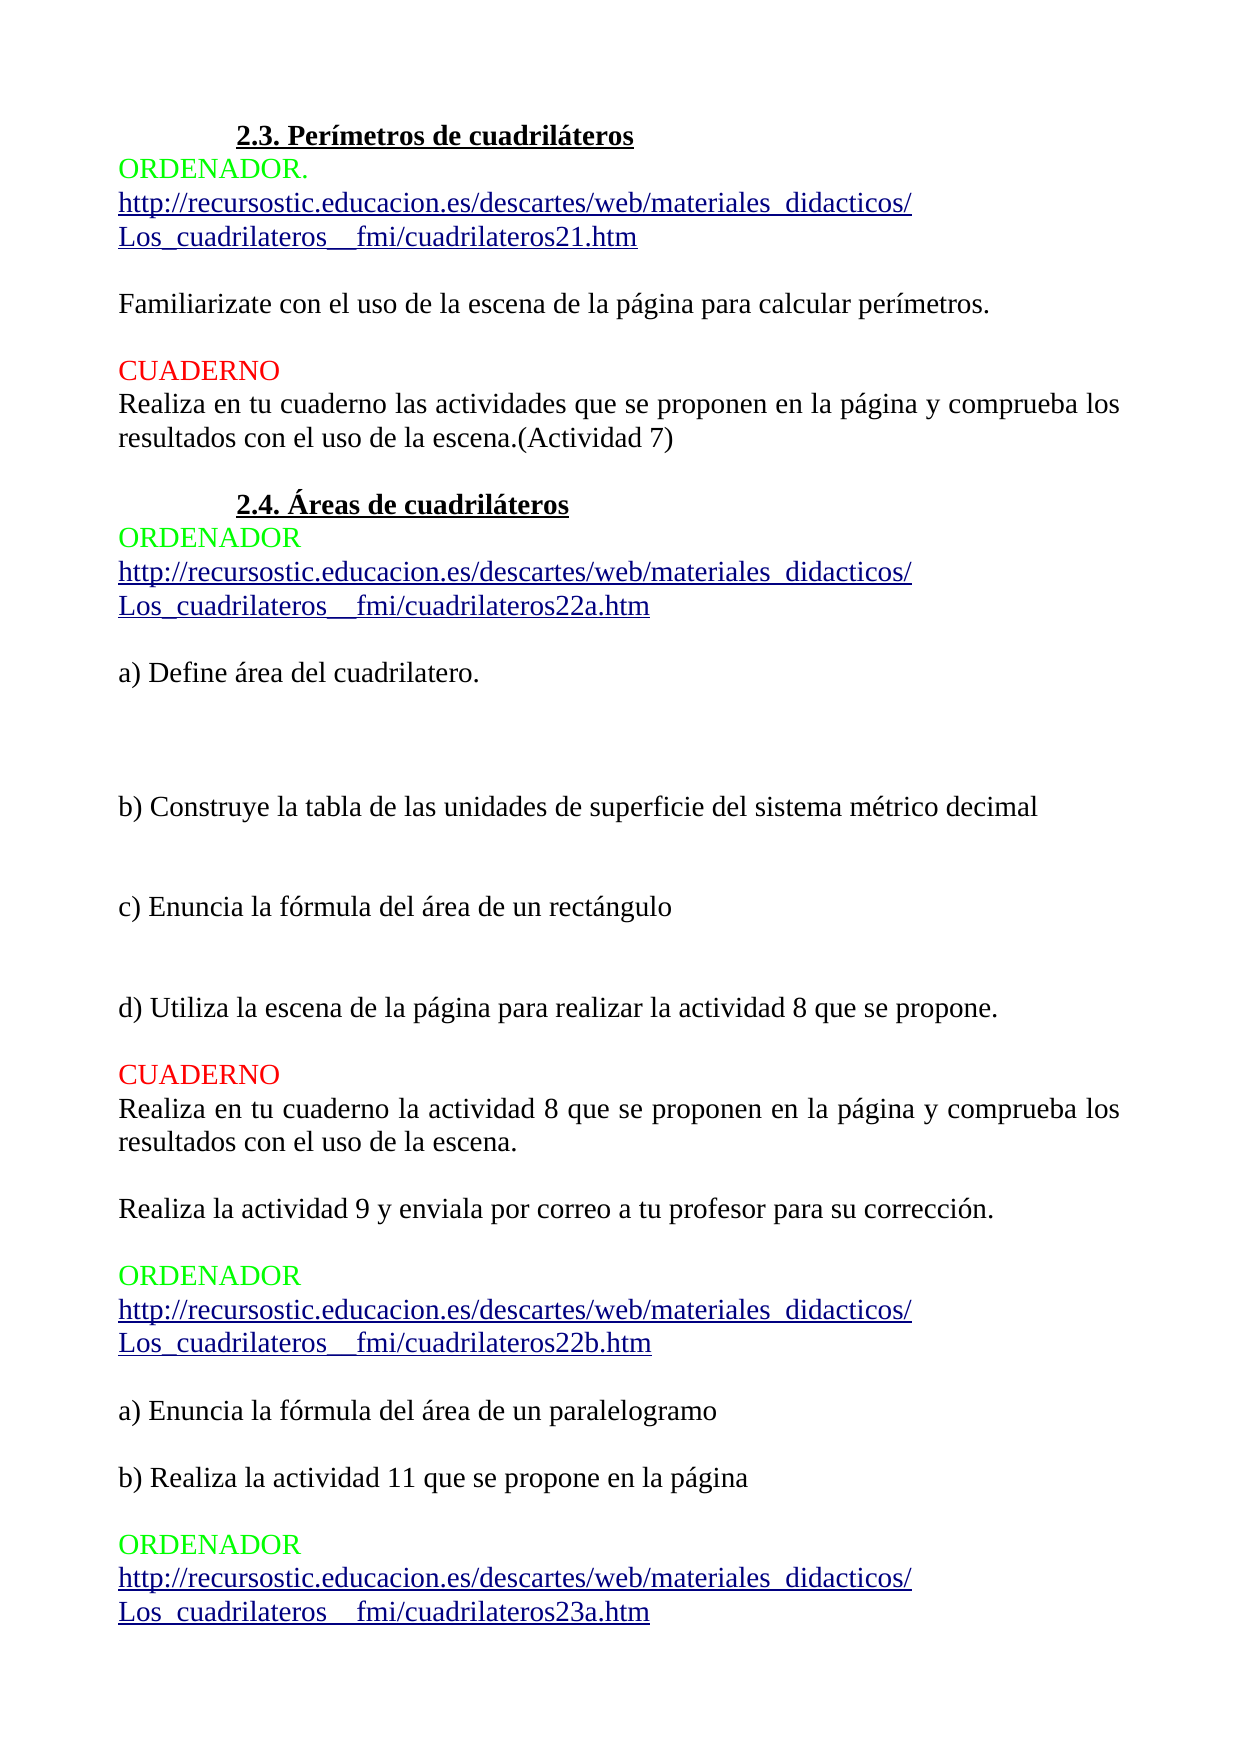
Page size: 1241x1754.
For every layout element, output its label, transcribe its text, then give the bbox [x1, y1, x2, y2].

text ORDENADOR [118, 521, 1122, 554]
text a) Define área del cuadrilatero. [118, 655, 1122, 688]
text http://recursostic.educacion.es/descartes/web/materiales_didacticos/Los_cuadrilateros__fmi/cuadrilateros22a.htm [118, 554, 1122, 621]
text http://recursostic.educacion.es/descartes/web/materiales_didacticos/Los_cuadrilateros__fmi/cuadrilateros23a.htm [118, 1560, 1122, 1627]
text 2.3. Perímetros de cuadriláteros [118, 118, 1122, 152]
text Realiza en tu cuaderno la actividad 8 que se proponen en la página y comprueba los resultados con el uso de la escena. [118, 1091, 1122, 1158]
text Realiza en tu cuaderno las actividades que se proponen en la página y comprueba los resultados con el uso de la escena.(Actividad 7) [118, 386, 1122, 453]
text http://recursostic.educacion.es/descartes/web/materiales_didacticos/Los_cuadrilateros__fmi/cuadrilateros22b.htm [118, 1292, 1122, 1359]
text CUADERNO [118, 1057, 1122, 1091]
text ORDENADOR [118, 1258, 1122, 1292]
text http://recursostic.educacion.es/descartes/web/materiales_didacticos/Los_cuadrilateros__fmi/cuadrilateros21.htm [118, 185, 1122, 252]
text a) Enuncia la fórmula del área de un paralelogramo [118, 1393, 1122, 1426]
text Realiza la actividad 9 y enviala por correo a tu profesor para su corrección. [118, 1191, 1122, 1225]
text 2.4. Áreas de cuadriláteros [118, 487, 1122, 521]
text c) Enuncia la fórmula del área de un rectángulo [118, 889, 1122, 923]
text Familiarizate con el uso de la escena de la página para calcular perímetros. [118, 286, 1122, 319]
text b) Realiza la actividad 11 que se propone en la página [118, 1460, 1122, 1493]
text b) Construye la tabla de las unidades de superficie del sistema métrico decimal [118, 789, 1122, 822]
text ORDENADOR. [118, 152, 1122, 185]
text ORDENADOR [118, 1527, 1122, 1560]
text d) Utiliza la escena de la página para realizar la actividad 8 que se propone. [118, 990, 1122, 1024]
text CUADERNO [118, 353, 1122, 386]
